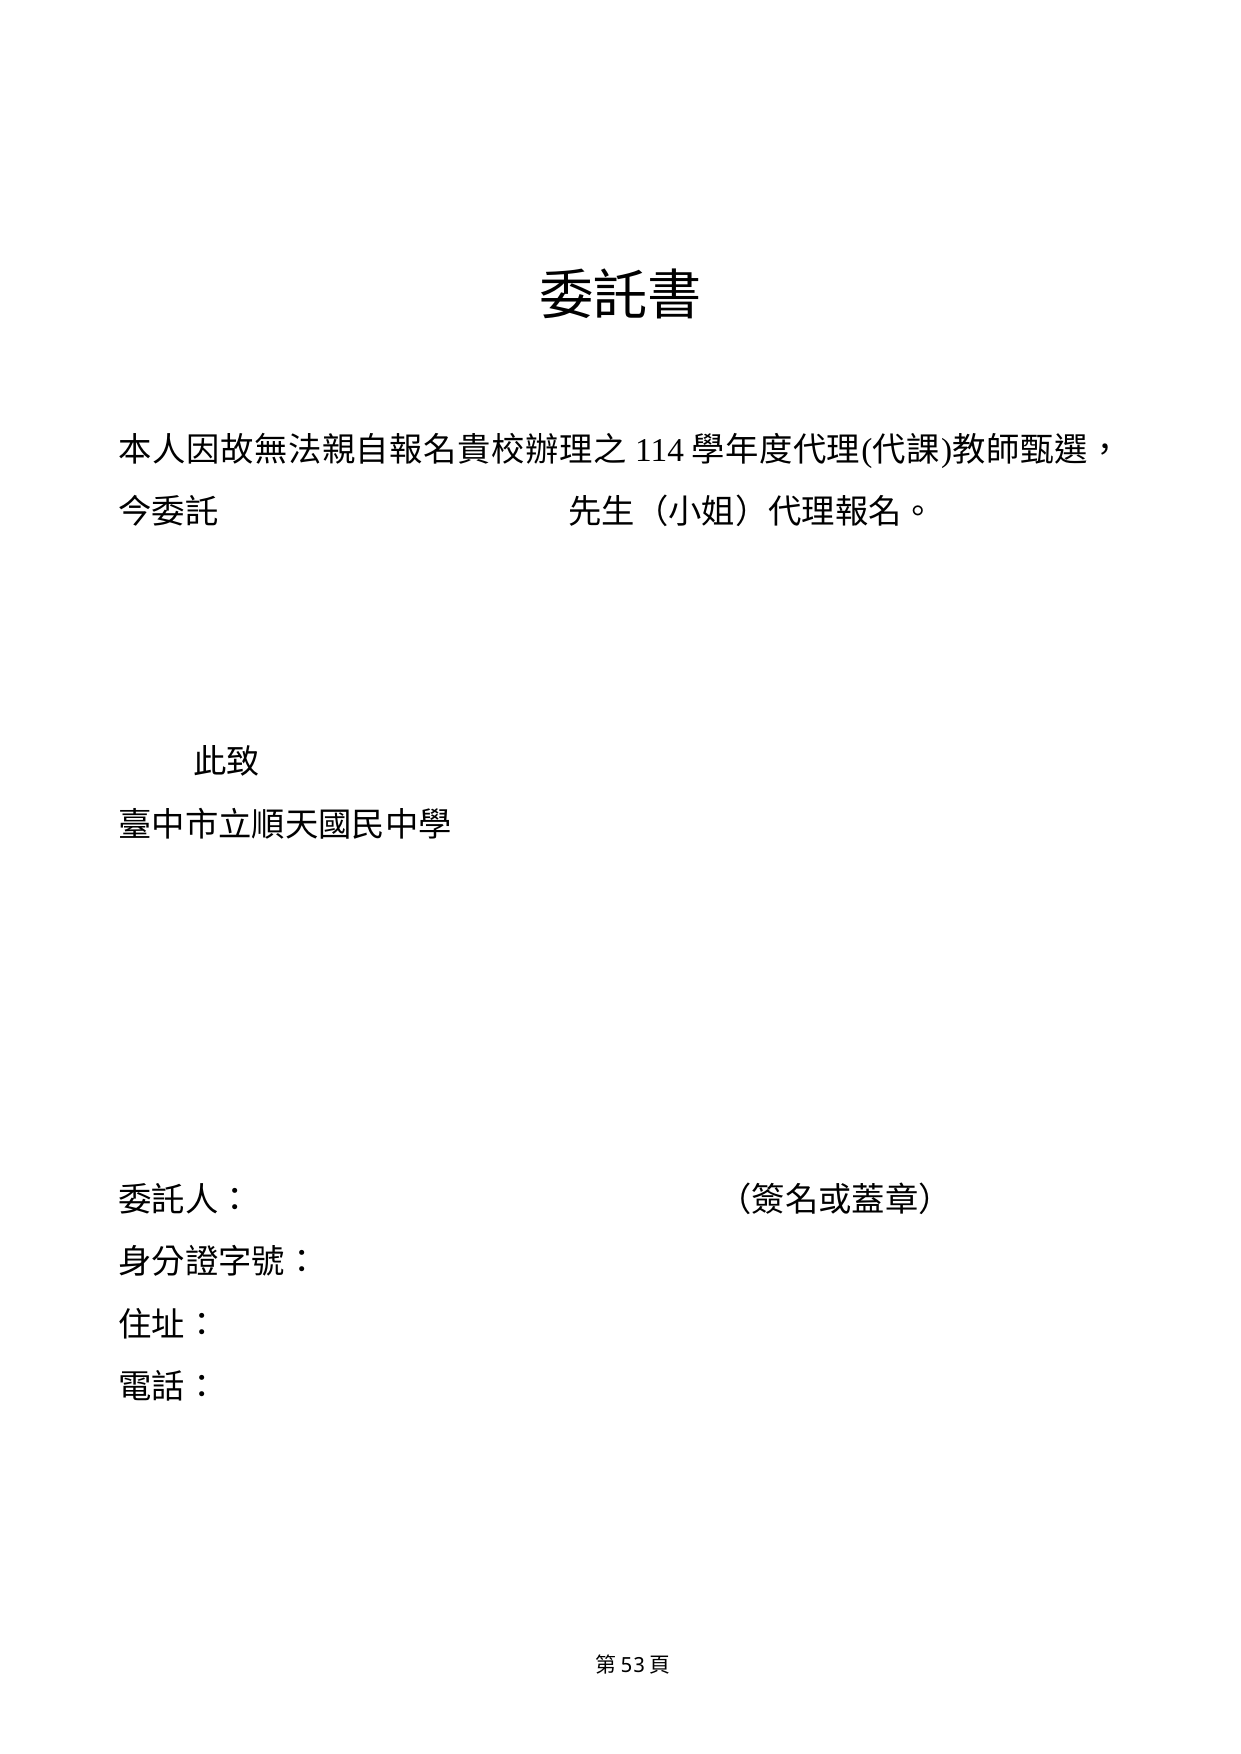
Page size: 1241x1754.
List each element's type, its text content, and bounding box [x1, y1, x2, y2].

text 住址： [118, 1280, 1122, 1343]
text 委託書 [118, 218, 1122, 343]
text 委託人： （簽名或蓋章） [118, 1155, 1122, 1218]
text 此致 [118, 718, 1122, 780]
text 臺中市立順天國民中學 [118, 780, 1122, 843]
text 本人因故無法親自報名貴校辦理之114學年度代理(代課)教師甄選，今委託 先生（小姐）代理報名。 [118, 405, 1122, 530]
text 電話： [118, 1343, 1122, 1405]
text 身分證字號： [118, 1218, 1122, 1280]
